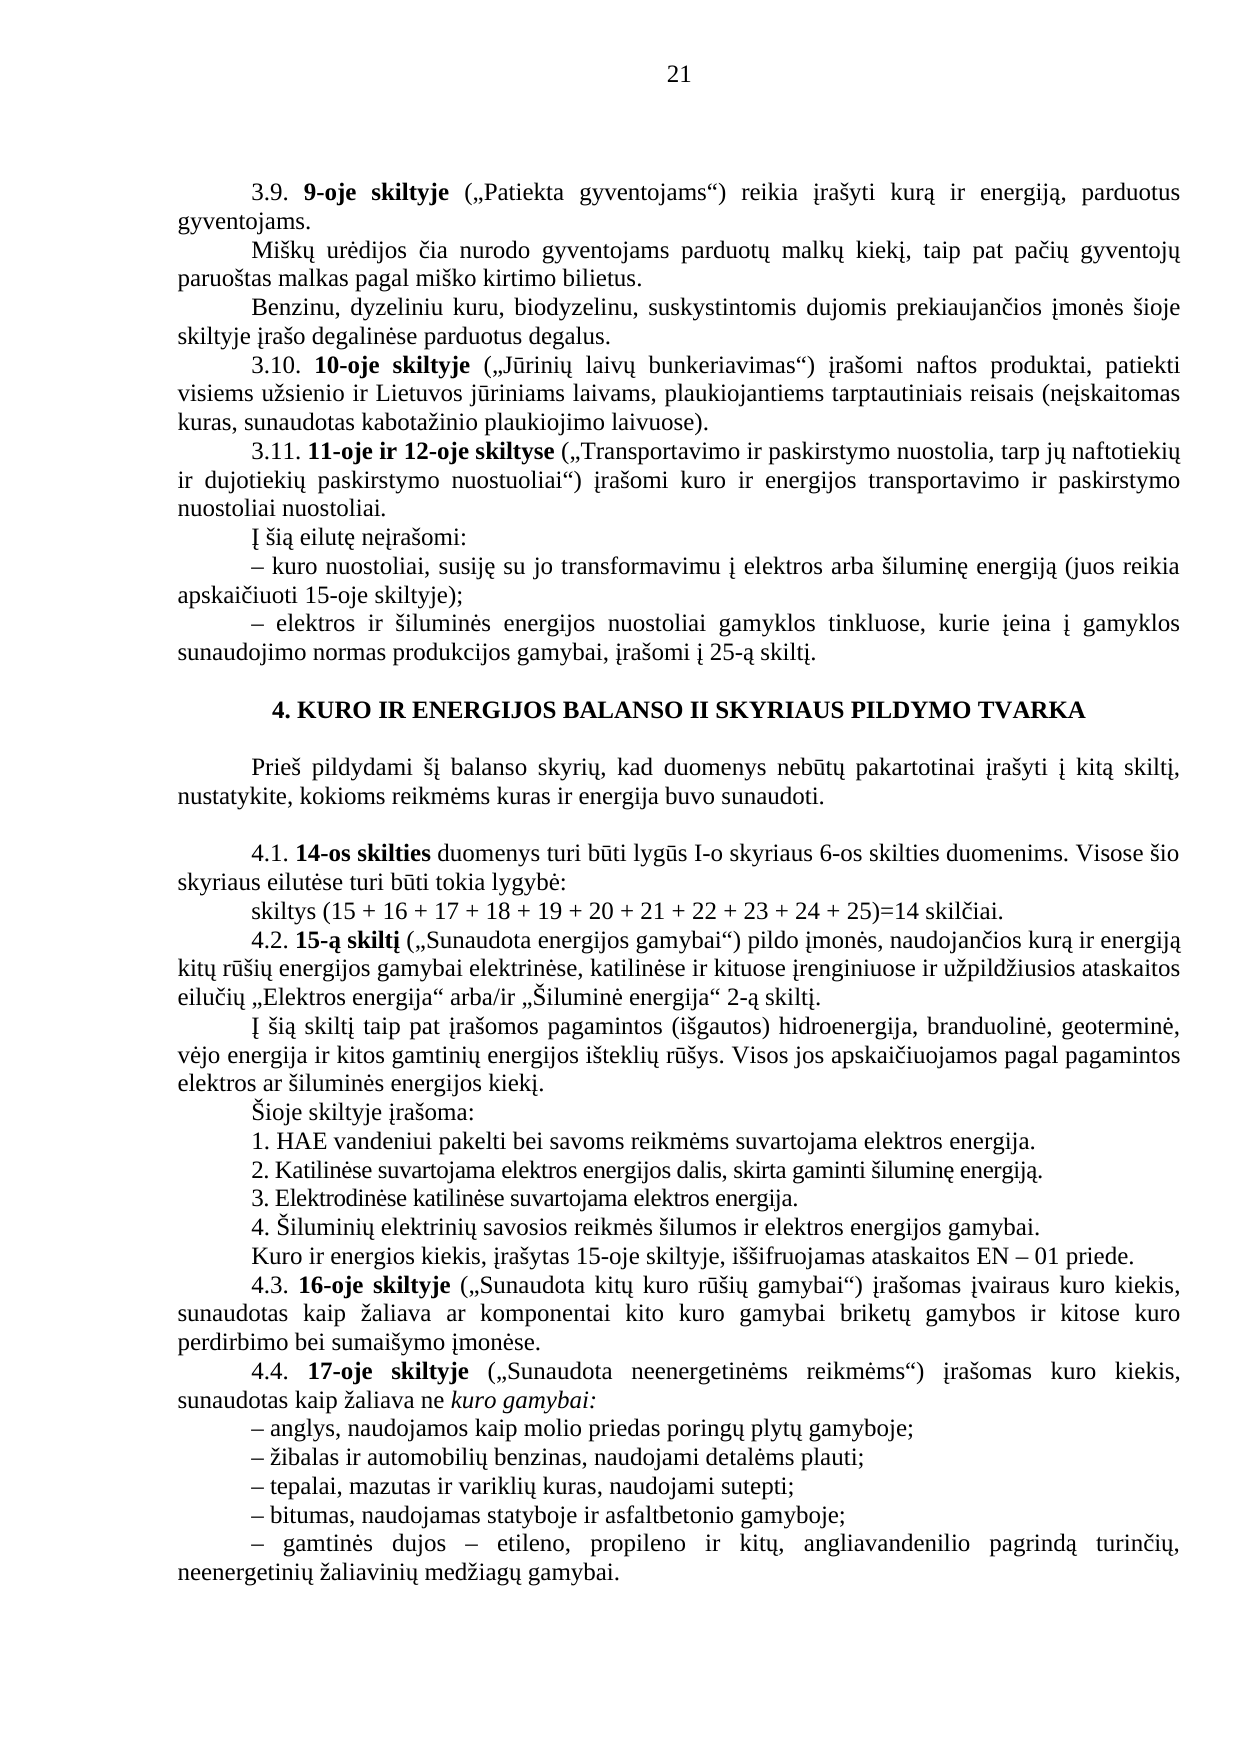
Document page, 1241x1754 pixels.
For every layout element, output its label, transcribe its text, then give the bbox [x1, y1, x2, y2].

text 4.4. 17-oje skiltyje („Sunaudota neenergetinėms reikmėms“) įrašomas kuro kiekis, sunaudotas kaip žaliava ne kuro gamybai: [177, 1356, 1181, 1413]
text Prieš pildydami šį balanso skyrių, kad duomenys nebūtų pakartotinai įrašyti į kitą skiltį, nustatykite, kokioms reikmėms kuras ir energija buvo sunaudoti. [177, 752, 1181, 810]
text 3.10. 10-oje skiltyje („Jūrinių laivų bunkeriavimas“) įrašomi naftos produktai, patiekti visiems užsienio ir Lietuvos jūriniams laivams, plaukiojantiems tarptautiniais reisais (neįskaitomas kuras, sunaudotas kabotažinio plaukiojimo laivuose). [177, 350, 1181, 436]
text – žibalas ir automobilių benzinas, naudojami detalėms plauti; [177, 1442, 1181, 1471]
text 4. Šiluminių elektrinių savosios reikmės šilumos ir elektros energijos gamybai. [177, 1212, 1181, 1241]
text – kuro nuostoliai, susiję su jo transformavimu į elektros arba šiluminę energiją (juos reikia apskaičiuoti 15-oje skiltyje); [177, 551, 1181, 608]
text 3.11. 11-oje ir 12-oje skiltyse („Transportavimo ir paskirstymo nuostolia, tarp jų naftotiekių ir dujotiekių paskirstymo nuostuoliai“) įrašomi kuro ir energijos transportavimo ir paskirstymo nuostoliai nuostoliai. [177, 436, 1181, 522]
text 3.9. 9-oje skiltyje („Patiekta gyventojams“) reikia įrašyti kurą ir energiją, parduotus gyventojams. [177, 177, 1181, 235]
text – elektros ir šiluminės energijos nuostoliai gamyklos tinkluose, kurie įeina į gamyklos sunaudojimo normas produkcijos gamybai, įrašomi į 25-ą skiltį. [177, 608, 1181, 666]
text skiltys (15 + 16 + 17 + 18 + 19 + 20 + 21 + 22 + 23 + 24 + 25)=14 skilčiai. [177, 896, 1181, 925]
text – anglys, naudojamos kaip molio priedas poringų plytų gamyboje; [177, 1413, 1181, 1442]
text Kuro ir energios kiekis, įrašytas 15-oje skiltyje, iššifruojamas ataskaitos EN – 01 priede. [177, 1241, 1181, 1270]
text 4.2. 15-ą skiltį („Sunaudota energijos gamybai“) pildo įmonės, naudojančios kurą ir energiją kitų rūšių energijos gamybai elektrinėse, katilinėse ir kituose įrenginiuose ir užpildžiusios ataskaitos eilučių „Elektros energija“ arba/ir „Šiluminė energija“ 2-ą skiltį. [177, 925, 1181, 1011]
text Benzinu, dyzeliniu kuru, biodyzelinu, suskystintomis dujomis prekiaujančios įmonės šioje skiltyje įrašo degalinėse parduotus degalus. [177, 292, 1181, 350]
text – bitumas, naudojamas statyboje ir asfaltbetonio gamyboje; [177, 1500, 1181, 1528]
text Į šią skiltį taip pat įrašomos pagamintos (išgautos) hidroenergija, branduolinė, geoterminė, vėjo energija ir kitos gamtinių energijos išteklių rūšys. Visos jos apskaičiuojamos pagal pagamintos elektros ar šiluminės energijos kiekį. [177, 1011, 1181, 1097]
text – gamtinės dujos – etileno, propileno ir kitų, angliavandenilio pagrindą turinčių, neenergetinių žaliavinių medžiagų gamybai. [177, 1528, 1181, 1586]
text 2. Katilinėse suvartojama elektros energijos dalis, skirta gaminti šiluminę energiją. [177, 1155, 1181, 1183]
text 3. Elektrodinėse katilinėse suvartojama elektros energija. [177, 1183, 1181, 1212]
text Į šią eilutę neįrašomi: [177, 522, 1181, 551]
text 4.1. 14-os skilties duomenys turi būti lygūs I-o skyriaus 6-os skilties duomenims. Visose šio skyriaus eilutėse turi būti tokia lygybė: [177, 838, 1181, 896]
text 1. HAE vandeniui pakelti bei savoms reikmėms suvartojama elektros energija. [177, 1126, 1181, 1155]
text Šioje skiltyje įrašoma: [177, 1097, 1181, 1126]
text Miškų urėdijos čia nurodo gyventojams parduotų malkų kiekį, taip pat pačių gyventojų paruoštas malkas pagal miško kirtimo bilietus. [177, 235, 1181, 292]
text 4. KURO IR ENERGIJOS BALANSO II SKYRIAUS PILDYMO TVARKA [177, 695, 1181, 723]
text 4.3. 16-oje skiltyje („Sunaudota kitų kuro rūšių gamybai“) įrašomas įvairaus kuro kiekis, sunaudotas kaip žaliava ar komponentai kito kuro gamybai briketų gamybos ir kitose kuro perdirbimo bei sumaišymo įmonėse. [177, 1270, 1181, 1356]
text – tepalai, mazutas ir variklių kuras, naudojami sutepti; [177, 1471, 1181, 1500]
